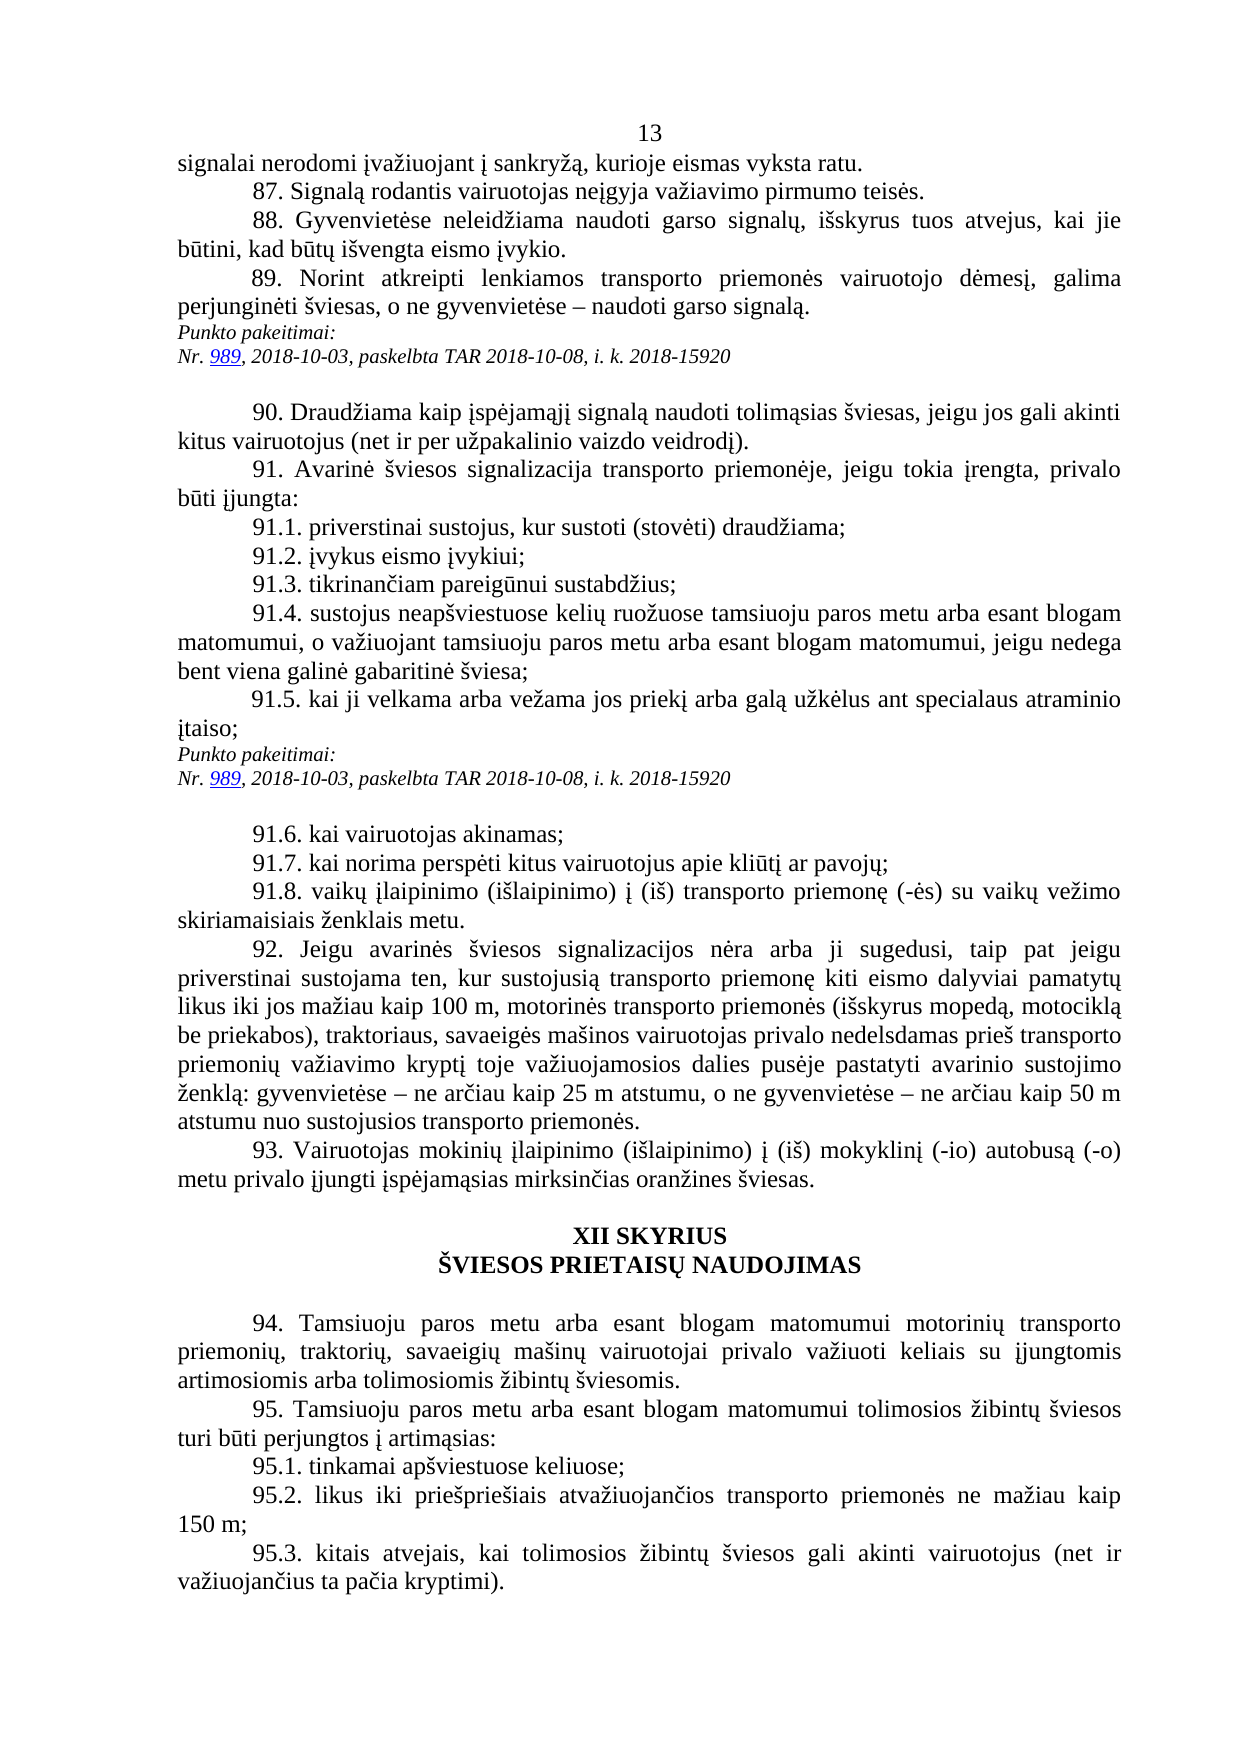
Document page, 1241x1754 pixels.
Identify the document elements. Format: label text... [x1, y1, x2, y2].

text 91.3. tikrinančiam pareigūnui sustabdžius; [177, 569, 1122, 598]
text 95.1. tinkamai apšviestuose keliuose; [177, 1451, 1122, 1480]
text 95. Tamsiuoju paros metu arba esant blogam matomumui tolimosios žibintų šviesos turi būti perjungtos į artimąsias: [177, 1394, 1122, 1451]
text 91.5. kai ji velkama arba vežama jos priekį arba galą užkėlus ant specialaus atraminio įtaiso; [177, 684, 1122, 742]
text 91.2. įvykus eismo įvykiui; [177, 541, 1122, 569]
text Punkto pakeitimai: [177, 742, 1122, 766]
text 92. Jeigu avarinės šviesos signalizacijos nėra arba ji sugedusi, taip pat jeigu priverstinai sustojama ten, kur sustojusią transporto priemonę kiti eismo dalyviai pamatytų likus iki jos mažiau kaip 100 m, motorinės transporto priemonės (išskyrus mopedą, motociklą be priekabos), traktoriaus, savaeigės mašinos vairuotojas privalo nedelsdamas prieš transporto priemonių važiavimo kryptį toje važiuojamosios dalies pusėje pastatyti avarinio sustojimo ženklą: gyvenvietėse – ne arčiau kaip 25 m atstumu, o ne gyvenvietėse – ne arčiau kaip 50 m atstumu nuo sustojusios transporto priemonės. [177, 934, 1122, 1135]
text 91.8. vaikų įlaipinimo (išlaipinimo) į (iš) transporto priemonę (-ės) su vaikų vežimo skiriamaisiais ženklais metu. [177, 876, 1122, 934]
text 93. Vairuotojas mokinių įlaipinimo (išlaipinimo) į (iš) mokyklinį (-io) autobusą (-o) metu privalo įjungti įspėjamąsias mirksinčias oranžines šviesas. [177, 1135, 1122, 1193]
text 94. Tamsiuoju paros metu arba esant blogam matomumui motorinių transporto priemonių, traktorių, savaeigių mašinų vairuotojai privalo važiuoti keliais su įjungtomis artimosiomis arba tolimosiomis žibintų šviesomis. [177, 1308, 1122, 1394]
text 91.4. sustojus neapšviestuose kelių ruožuose tamsiuoju paros metu arba esant blogam matomumui, o važiuojant tamsiuoju paros metu arba esant blogam matomumui, jeigu nedega bent viena galinė gabaritinė šviesa; [177, 598, 1122, 684]
text 91. Avarinė šviesos signalizacija transporto priemonėje, jeigu tokia įrengta, privalo būti įjungta: [177, 454, 1122, 512]
text 91.7. kai norima perspėti kitus vairuotojus apie kliūtį ar pavojų; [177, 848, 1122, 876]
text XII SKYRIUS [177, 1221, 1122, 1250]
text 87. Signalą rodantis vairuotojas neįgyja važiavimo pirmumo teisės. [177, 176, 1122, 205]
text ŠVIESOS PRIETAISŲ NAUDOJIMAS [177, 1250, 1122, 1279]
text Nr. 989, 2018-10-03, paskelbta TAR 2018-10-08, i. k. 2018-15920 [177, 344, 1122, 368]
text 95.3. kitais atvejais, kai tolimosios žibintų šviesos gali akinti vairuotojus (net ir važiuojančius ta pačia kryptimi). [177, 1538, 1122, 1595]
text 90. Draudžiama kaip įspėjamąjį signalą naudoti tolimąsias šviesas, jeigu jos gali akinti kitus vairuotojus (net ir per užpakalinio vaizdo veidrodį). [177, 397, 1122, 454]
text Nr. 989, 2018-10-03, paskelbta TAR 2018-10-08, i. k. 2018-15920 [177, 766, 1122, 790]
text 91.1. priverstinai sustojus, kur sustoti (stovėti) draudžiama; [177, 512, 1122, 541]
text 89. Norint atkreipti lenkiamos transporto priemonės vairuotojo dėmesį, galima perjunginėti šviesas, o ne gyvenvietėse – naudoti garso signalą. [177, 263, 1122, 320]
text 88. Gyvenvietėse neleidžiama naudoti garso signalų, išskyrus tuos atvejus, kai jie būtini, kad būtų išvengta eismo įvykio. [177, 205, 1122, 263]
text 95.2. likus iki priešpriešiais atvažiuojančios transporto priemonės ne mažiau kaip 150 m; [177, 1480, 1122, 1538]
text signalai nerodomi įvažiuojant į sankryžą, kurioje eismas vyksta ratu. [177, 148, 1122, 176]
text Punkto pakeitimai: [177, 320, 1122, 344]
text 91.6. kai vairuotojas akinamas; [177, 819, 1122, 848]
